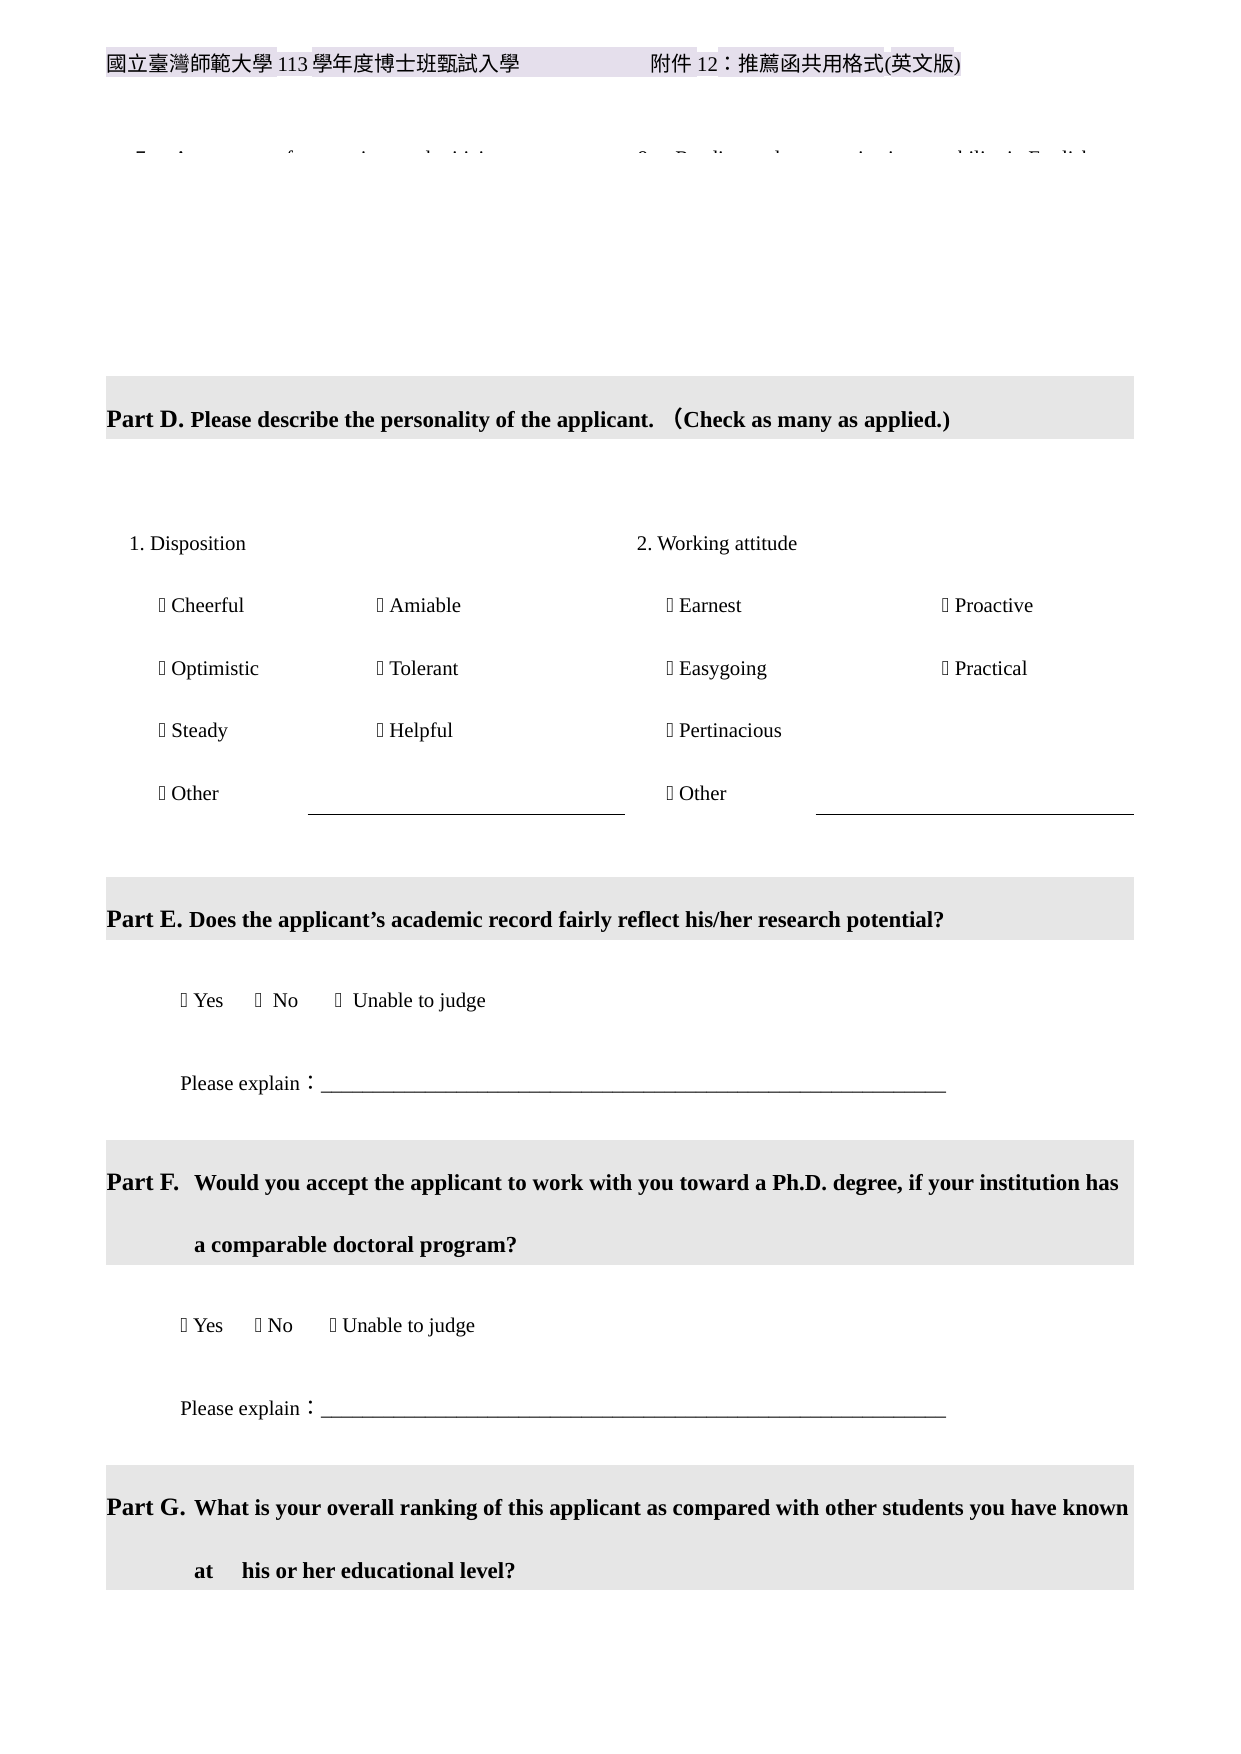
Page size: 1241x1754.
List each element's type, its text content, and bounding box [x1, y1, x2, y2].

table_header 2. Working attitude [625, 501, 1134, 564]
table_cell 8. [620, 117, 664, 152]
table_cell [118, 564, 147, 626]
table_cell 10 [620, 224, 664, 254]
text Part E. Does the applicant’s academic record fairly reflect his/her research potential? [106, 877, 1134, 940]
table_cell A [664, 255, 735, 284]
text Part F. Would you accept the applicant to work with you toward a Ph.D. degree, if your institution has a comparable doctoral program? [106, 1140, 1134, 1265]
table_cell A [162, 255, 231, 284]
table_cell [575, 105, 620, 117]
table_cell B [231, 153, 300, 182]
table_cell [1092, 105, 1151, 117]
table_cell [575, 153, 620, 182]
table_cell Chinese writing proficiency [162, 224, 575, 254]
table_cell  [1021, 284, 1092, 314]
table_cell [118, 153, 162, 182]
text Part D. Please describe the personality of the applicant. （Check as many as applied.) [106, 376, 1134, 439]
table_cell [1092, 182, 1151, 212]
table_cell  Tolerant [365, 626, 625, 689]
table_cell  Easygoing [655, 626, 930, 689]
table_cell [575, 224, 620, 254]
table_cell D [878, 153, 949, 182]
table_cell [625, 751, 655, 814]
text Please explain：____________________________________________________________ [106, 1040, 1134, 1102]
table_cell  [807, 182, 878, 212]
table_header 1. Disposition [118, 501, 625, 564]
table_cell [118, 182, 162, 212]
table_cell B [231, 255, 300, 284]
table_cell A [162, 153, 231, 182]
table_cell [620, 255, 664, 284]
text  Yes  No  Unable to judge [106, 1283, 1134, 1346]
table_cell  Proactive [930, 564, 1134, 626]
table_cell E [949, 153, 1021, 182]
table_cell [620, 105, 664, 117]
table_cell E [438, 153, 506, 182]
table_cell [575, 212, 620, 223]
text Please explain：____________________________________________________________ [106, 1365, 1134, 1427]
text Part G. What is your overall ranking of this applicant as compared with other students you have known at his or her educational level? [106, 1465, 1134, 1590]
table_cell [1092, 153, 1151, 182]
table_cell B [735, 153, 807, 182]
table_cell [1092, 284, 1151, 314]
table_cell C [300, 153, 369, 182]
table_cell  [369, 182, 438, 212]
table_cell [1092, 224, 1151, 254]
table_cell D [369, 255, 438, 284]
table_cell  [438, 182, 506, 212]
table_cell C [807, 153, 878, 182]
table_cell  [162, 182, 231, 212]
table_cell E [438, 255, 506, 284]
table_cell Acceptance of suggestions and criticism [162, 117, 575, 152]
table_cell Reading and communication capability in English [664, 117, 1151, 152]
table_cell [575, 182, 620, 212]
table_cell F [1021, 153, 1092, 182]
table_cell  Practical [930, 626, 1134, 689]
table_cell  [300, 182, 369, 212]
table_cell  [506, 182, 575, 212]
table_cell  Optimistic [147, 626, 365, 689]
table_cell  Cheerful [147, 564, 365, 626]
table_cell  [369, 284, 438, 314]
table_cell  [664, 284, 735, 314]
table_cell  [949, 182, 1021, 212]
table_cell Oral communication capability [664, 224, 1092, 254]
table_cell  [162, 284, 231, 314]
table_cell [575, 284, 620, 314]
table_cell [1092, 212, 1151, 223]
table_cell A [664, 153, 735, 182]
table_cell [118, 284, 162, 314]
table_cell [620, 284, 664, 314]
table_cell [816, 751, 1134, 814]
table_cell [620, 212, 664, 223]
table_cell F [506, 153, 575, 182]
table_cell [575, 117, 620, 152]
table_cell  [506, 284, 575, 314]
table_cell  [878, 284, 949, 314]
table_cell  [231, 182, 300, 212]
table_cell [620, 153, 664, 182]
table_cell [625, 626, 655, 689]
table_cell  Helpful [365, 689, 625, 751]
table_cell  Amiable [365, 564, 625, 626]
text  Yes  No  Unable to judge [106, 958, 1134, 1021]
table_cell 9. [118, 224, 162, 254]
table_cell F [1021, 255, 1092, 284]
table_cell [625, 689, 655, 751]
table_cell E [949, 255, 1021, 284]
table_cell [1092, 255, 1151, 284]
table_cell  [735, 182, 807, 212]
table_cell C [300, 255, 369, 284]
table_cell  [878, 182, 949, 212]
table_cell  [807, 284, 878, 314]
table_cell B [735, 255, 807, 284]
table_cell [162, 212, 575, 223]
table_cell  [949, 284, 1021, 314]
table_cell  Other [147, 751, 308, 814]
table_cell [118, 105, 162, 117]
table_cell  [231, 284, 300, 314]
table_cell 7. [118, 117, 162, 152]
table_cell  [664, 182, 735, 212]
table_cell [664, 212, 1092, 223]
table_cell [118, 689, 147, 751]
table_cell [118, 751, 147, 814]
table_cell [620, 182, 664, 212]
table_cell [118, 212, 162, 223]
table_cell [575, 255, 620, 284]
table_cell D [878, 255, 949, 284]
table_cell [162, 105, 575, 117]
table_cell  Pertinacious [655, 689, 930, 751]
table_cell [930, 689, 1134, 751]
table_cell F [506, 255, 575, 284]
table_cell C [807, 255, 878, 284]
table_cell  [438, 284, 506, 314]
table_cell [118, 626, 147, 689]
table_cell  Steady [147, 689, 365, 751]
table_cell  Other [655, 751, 816, 814]
table_cell [625, 564, 655, 626]
table_cell  Earnest [655, 564, 930, 626]
table_cell  [1021, 182, 1092, 212]
table_cell  [735, 284, 807, 314]
table_cell  [300, 284, 369, 314]
table_cell [664, 105, 1092, 117]
table_cell [118, 255, 162, 284]
table_cell D [369, 153, 438, 182]
table_cell [308, 751, 625, 814]
